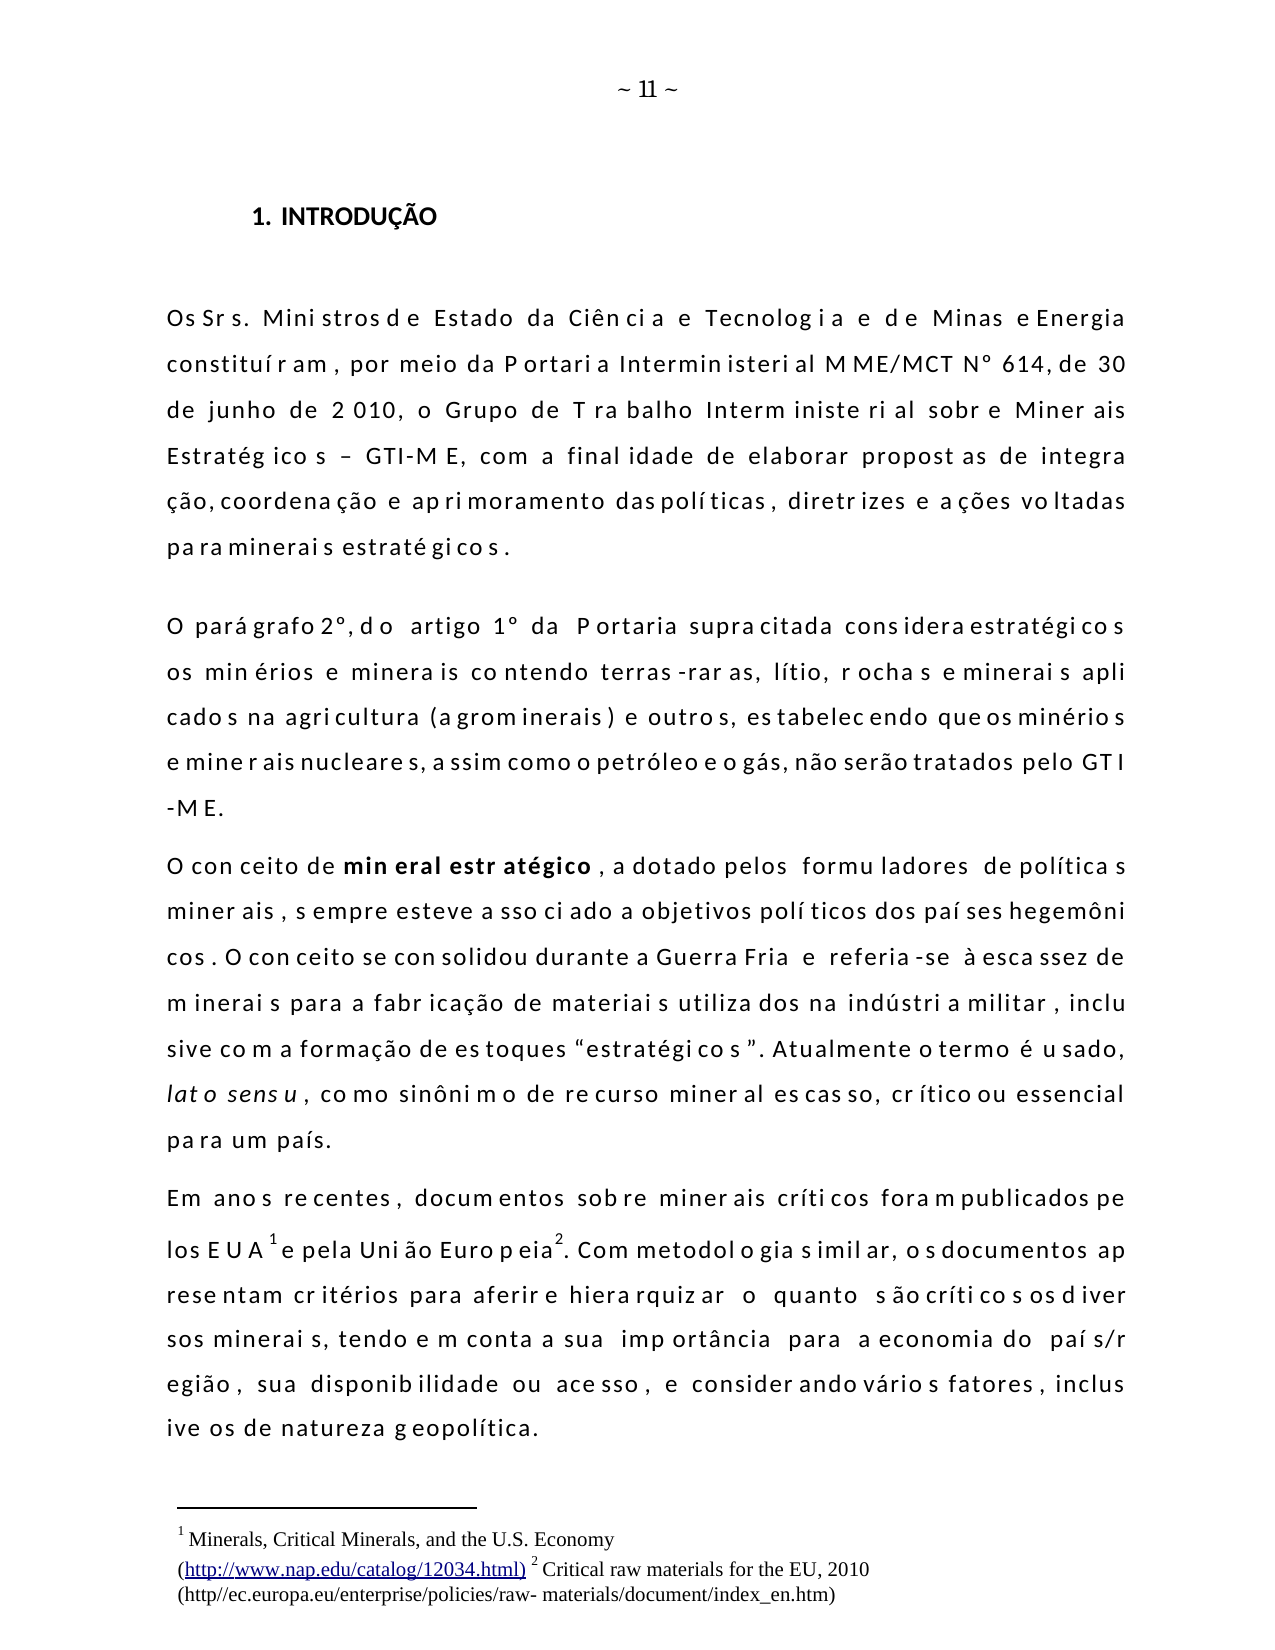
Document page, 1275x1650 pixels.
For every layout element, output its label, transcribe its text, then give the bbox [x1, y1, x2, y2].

text Em ano s re centes , docum entos sob re miner ais críti cos fora m publicados pe los E U A 1 e pela Uni ão Euro p eia2. Com metodol o gia s imil ar, o s documentos ap rese ntam cr itérios para aferir e hiera rquiz ar o quanto s ão críti co s os d iver sos minerai s, tendo e m conta a sua imp ortância para a economia do paí s/r egião , sua disponib ilidade ou ace sso , e consider ando vário s fatores , inclus ive os de natureza g eopolítica. [167, 1182, 1126, 1443]
text O con ceito de min eral estr atégico , a dotado pelos formu ladores de política s miner ais , s empre esteve a sso ci ado a objetivos polí ticos dos paí ses hegemôni cos . O con ceito se con solidou durante a Guerra Fria e referia -se à esca ssez de m inerai s para a fabr icação de materiai s utiliza dos na indústri a militar , inclu sive co m a formação de es toques “estratégi co s ”. Atualmente o termo é u sado, lat o sens u , co mo sinôni m o de re curso miner al es cas so, cr ítico ou essencial pa ra um país. [167, 850, 1125, 1155]
text O pará grafo 2º, d o artigo 1º da P ortaria supra citada cons idera estratégi co s os min érios e minera is co ntendo terras -rar as, lítio, r ocha s e minerai s apli cado s na agri cultura (a grom inerais ) e outro s, es tabelec endo que os minério s e mine r ais nucleare s, a ssim como o petróleo e o gás, não serão tratados pelo GT I -M E. [167, 610, 1125, 822]
text 1 Minerals, Critical Minerals, and the U.S. Economy (http://www.nap.edu/catalog/12034.html) 2 Critical raw materials for the EU, 2010 (http//ec.europa.eu/enterprise/policies/raw- materials/document/index_en.htm) [177, 1523, 966, 1606]
list INTRODUÇÃO [281, 199, 1137, 232]
text Os Sr s. Mini stros d e Estado da Ciên ci a e Tecnolog i a e d e Minas e Energia constituí r am , por meio da P ortari a Intermin isteri al M ME/MCT Nº 614, de 30 de junho de 2 010, o Grupo de T ra balho Interm iniste ri al sobr e Miner ais Estratég ico s – GTI-M E, com a final idade de elaborar propost as de integra ção, coordena ção e ap ri moramento das polí ticas , diretr izes e a ções vo ltadas pa ra minerai s estraté gi co s . [167, 303, 1125, 562]
